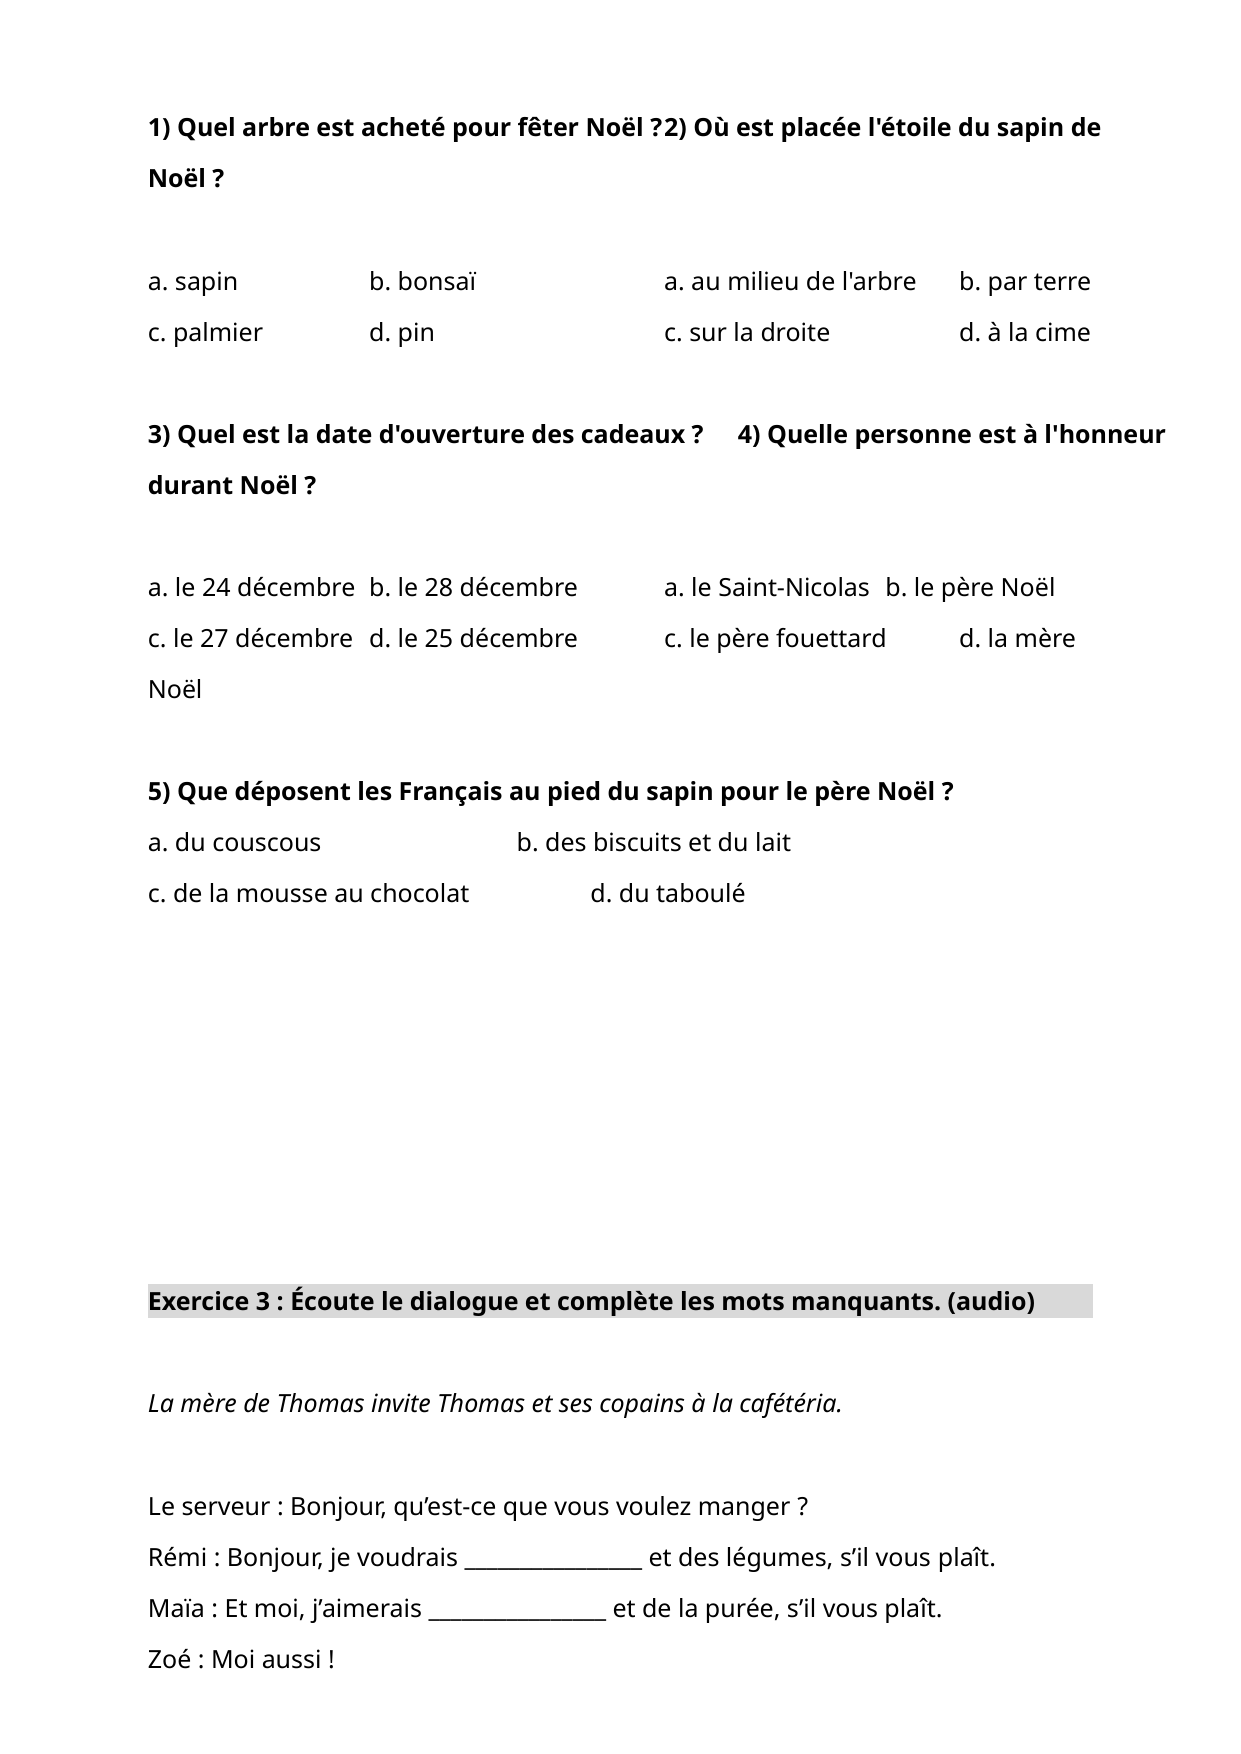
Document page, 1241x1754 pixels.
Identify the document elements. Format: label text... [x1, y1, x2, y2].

text La mère de Thomas invite Thomas et ses copains à la cafétéria. [148, 1386, 1093, 1420]
text Maïa : Et moi, j’aimerais ________________ et de la purée, s’il vous plaît. [148, 1590, 1093, 1624]
text Rémi : Bonjour, je voudrais ________________ et des légumes, s’il vous plaît. [148, 1539, 1093, 1573]
text c. palmier d. pin c. sur la droite d. à la cime [148, 314, 1093, 348]
text 3) Quel est la date d'ouverture des cadeaux ? 4) Quelle personne est à l'honneur durant Noël ? [148, 416, 1226, 501]
text a. du couscous b. des biscuits et du lait [148, 825, 1093, 859]
text Zoé : Moi aussi ! [148, 1641, 1093, 1675]
text Exercice 3 : Écoute le dialogue et complète les mots manquants. (audio) [148, 1284, 1093, 1318]
text a. sapin b. bonsaï a. au milieu de l'arbre b. par terre [148, 263, 1196, 297]
text c. le 27 décembre d. le 25 décembre c. le père fouettard d. la mère Noël [148, 621, 1093, 706]
text 1) Quel arbre est acheté pour fêter Noël ? 2) Où est placée l'étoile du sapin de Noël ? [148, 110, 1181, 195]
text 5) Que déposent les Français au pied du sapin pour le père Noël ? [148, 774, 1093, 808]
text Le serveur : Bonjour, qu’est-ce que vous voulez manger ? [148, 1488, 1093, 1522]
text c. de la mousse au chocolat d. du taboulé [148, 876, 1093, 910]
text a. le 24 décembre b. le 28 décembre a. le Saint-Nicolas b. le père Noël [148, 569, 1093, 603]
